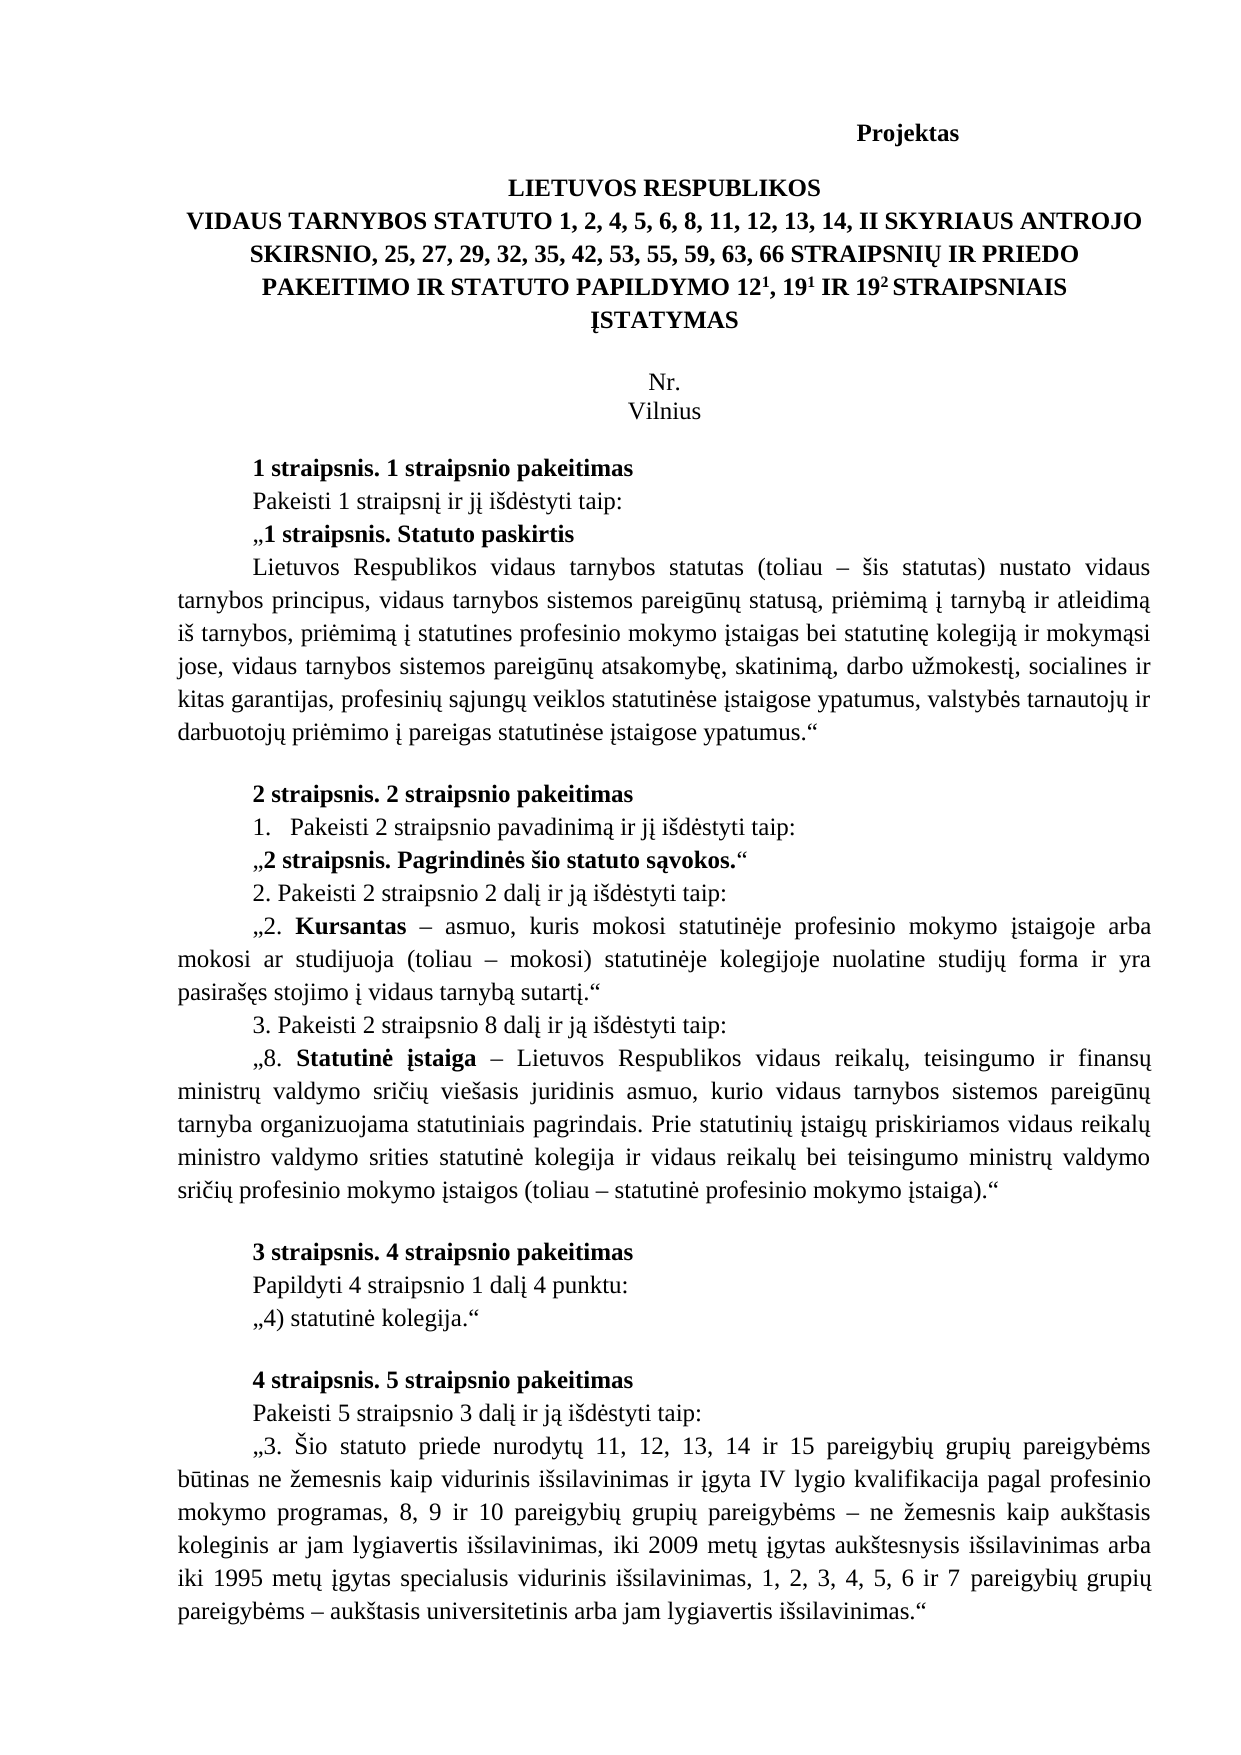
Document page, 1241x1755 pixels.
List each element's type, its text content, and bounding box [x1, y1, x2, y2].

text ĮSTATYMAS [177, 305, 1152, 334]
text VIDAUS TARNYBOS STATUTO 1, 2, 4, 5, 6, 8, 11, 12, 13, 14, ii skyriaus antrojo skirsnio, 25, 27, 29, 32, 35, 42, 53, 55, 59, 63, 66 straipSnių ir priedo PAKEITIMO IR statuto PAPILDYMO 121, 191 IR 192 STRAIPSNIAIS [177, 206, 1152, 301]
text „8. Statutinė įstaiga – Lietuvos Respublikos vidaus reikalų, teisingumo ir finansų ministrų valdymo sričių viešasis juridinis asmuo, kurio vidaus tarnybos sistemos pareigūnų tarnyba organizuojama statutiniais pagrindais. Prie statutinių įstaigų priskiriamos vidaus reikalų ministro valdymo srities statutinė kolegija ir vidaus reikalų bei teisingumo ministrų valdymo sričių profesinio mokymo įstaigos (toliau – statutinė profesinio mokymo įstaiga).“ [177, 1043, 1152, 1204]
text 1. Pakeisti 2 straipsnio pavadinimą ir jį išdėstyti taip: [252, 812, 1152, 841]
text „2 straipsnis. Pagrindinės šio statuto sąvokos.“ [177, 845, 1152, 874]
text 3. Pakeisti 2 straipsnio 8 dalį ir ją išdėstyti taip: [177, 1010, 1152, 1039]
text „3. Šio statuto priede nurodytų 11, 12, 13, 14 ir 15 pareigybių grupių pareigybėms būtinas ne žemesnis kaip vidurinis išsilavinimas ir įgyta IV lygio kvalifikacija pagal profesinio mokymo programas, 8, 9 ir 10 pareigybių grupių pareigybėms – ne žemesnis kaip aukštasis koleginis ar jam lygiavertis išsilavinimas, iki 2009 metų įgytas aukštesnysis išsilavinimas arba iki 1995 metų įgytas specialusis vidurinis išsilavinimas, 1, 2, 3, 4, 5, 6 ir 7 pareigybių grupių pareigybėms – aukštasis universitetinis arba jam lygiavertis išsilavinimas.“ [177, 1431, 1152, 1625]
text „2. Kursantas – asmuo, kuris mokosi statutinėje profesinio mokymo įstaigoje arba mokosi ar studijuoja (toliau – mokosi) statutinėje kolegijoje nuolatine studijų forma ir yra pasirašęs stojimo į vidaus tarnybą sutartį.“ [177, 911, 1152, 1006]
text Pakeisti 5 straipsnio 3 dalį ir ją išdėstyti taip: [177, 1398, 1152, 1427]
text Nr. [177, 367, 1152, 396]
text LIETUVOS RESPUBLIKOS [177, 173, 1152, 202]
text 2 straipsnis. 2 straipsnio pakeitimas [177, 779, 1152, 808]
text 4 straipsnis. 5 straipsnio pakeitimas [177, 1365, 1152, 1394]
text Papildyti 4 straipsnio 1 dalį 4 punktu: [177, 1270, 1152, 1299]
text Vilnius [177, 396, 1152, 424]
text Lietuvos Respublikos vidaus tarnybos statutas (toliau – šis statutas) nustato vidaus tarnybos principus, vidaus tarnybos sistemos pareigūnų statusą, priėmimą į tarnybą ir atleidimą iš tarnybos, priėmimą į statutines profesinio mokymo įstaigas bei statutinę kolegiją ir mokymąsi jose, vidaus tarnybos sistemos pareigūnų atsakomybę, skatinimą, darbo užmokestį, socialines ir kitas garantijas, profesinių sąjungų veiklos statutinėse įstaigose ypatumus, valstybės tarnautojų ir darbuotojų priėmimo į pareigas statutinėse įstaigose ypatumus.“ [177, 552, 1152, 746]
text 1 straipsnis. 1 straipsnio pakeitimas [177, 453, 1152, 482]
text Projektas [856, 118, 1152, 147]
text 2. Pakeisti 2 straipsnio 2 dalį ir ją išdėstyti taip: [177, 878, 1152, 907]
text 3 straipsnis. 4 straipsnio pakeitimas [177, 1237, 1152, 1266]
text Pakeisti 1 straipsnį ir jį išdėstyti taip: [177, 486, 1152, 515]
text „4) statutinė kolegija.“ [177, 1303, 1152, 1332]
text „1 straipsnis. Statuto paskirtis [177, 519, 1152, 548]
